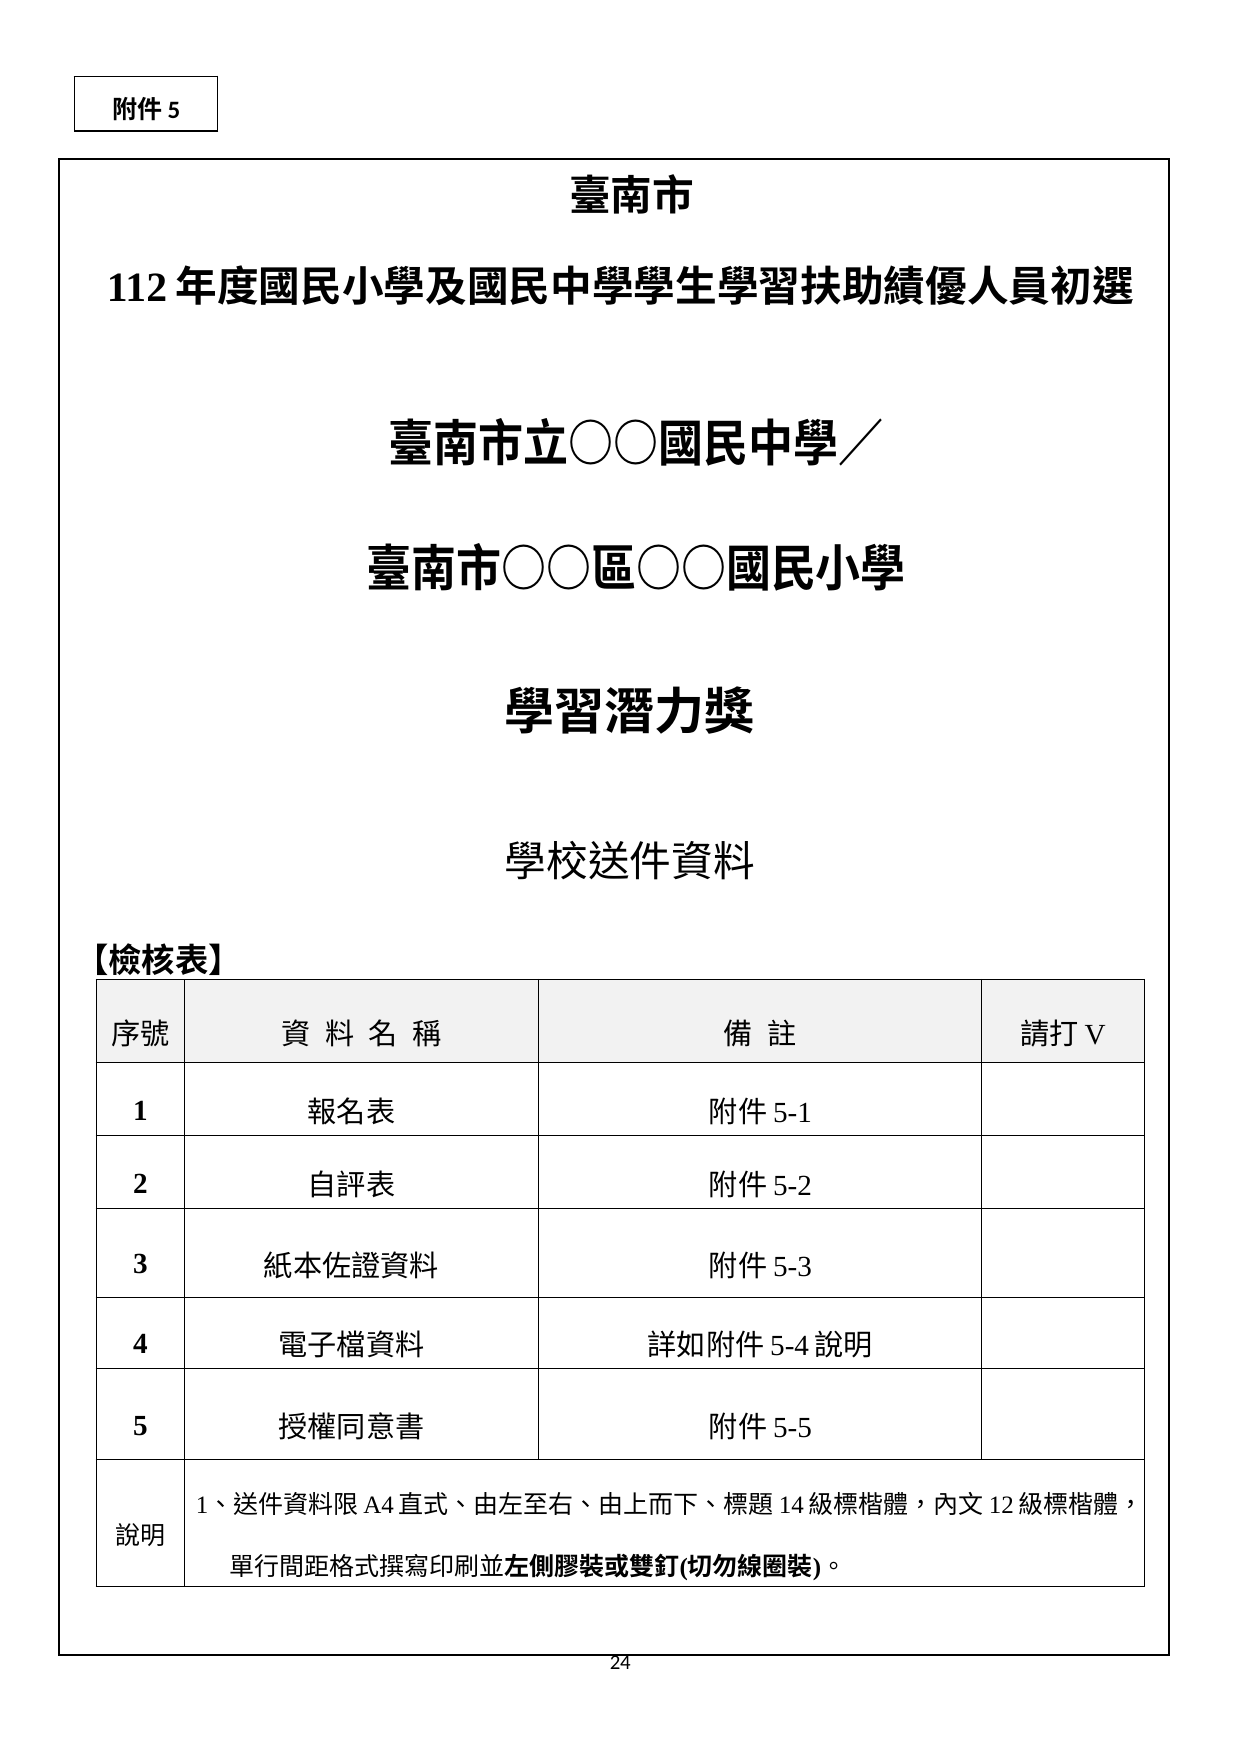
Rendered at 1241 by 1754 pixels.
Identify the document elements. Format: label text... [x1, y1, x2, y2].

table_cell 紙本佐證資料 [185, 1209, 538, 1297]
table_cell 附件5-2 [539, 1136, 981, 1208]
text [1170, 162, 1203, 222]
table_cell 說明 [97, 1460, 184, 1586]
text [1170, 491, 1215, 616]
table_cell [982, 1369, 1144, 1459]
table_cell [982, 1136, 1144, 1208]
table_cell 附件5-5 [539, 1369, 981, 1459]
text 臺南市立○○國民中學／ [60, 366, 1168, 491]
text 【檢核表】 [75, 916, 1165, 979]
table_header 序號 [97, 980, 184, 1062]
table_cell 附件5-1 [539, 1063, 981, 1135]
text 臺南市 [60, 162, 1168, 222]
text 附件5 [90, 85, 202, 123]
text [1170, 366, 1215, 491]
text 學校送件資料 [60, 816, 1168, 879]
table_cell [982, 1298, 1144, 1368]
table_cell 附件5-3 [539, 1209, 981, 1297]
table_cell 自評表 [185, 1136, 538, 1208]
table_cell 4 [97, 1298, 184, 1368]
text 112年度國民小學及國民中學學生學習扶助績優人員初選 [75, 241, 1165, 304]
text [1170, 816, 1203, 879]
table_header 備 註 [539, 980, 981, 1062]
text 臺南市○○區○○國民小學 [60, 491, 1168, 616]
table_cell 5 [97, 1369, 184, 1459]
table_cell 1 [97, 1063, 184, 1135]
table_cell 報名表 [185, 1063, 538, 1135]
table_cell [982, 1209, 1144, 1297]
table_cell [982, 1063, 1144, 1135]
table_cell 授權同意書 [185, 1369, 538, 1459]
text [1170, 635, 1203, 760]
table_header 資 料 名 稱 [185, 980, 538, 1062]
table_cell 3 [97, 1209, 184, 1297]
table_cell 2 [97, 1136, 184, 1208]
table_cell 1、送件資料限A4直式、由左至右、由上而下、標題14級標楷體，內文12級標楷體，單行間距格式撰寫印刷並左側膠裝或雙釘(切勿線圈裝)。 [185, 1460, 1144, 1586]
table_cell 電子檔資料 [185, 1298, 538, 1368]
table_cell 詳如附件5-4說明 [539, 1298, 981, 1368]
table_header 請打V [982, 980, 1144, 1062]
text 學習潛力獎 [60, 635, 1168, 760]
